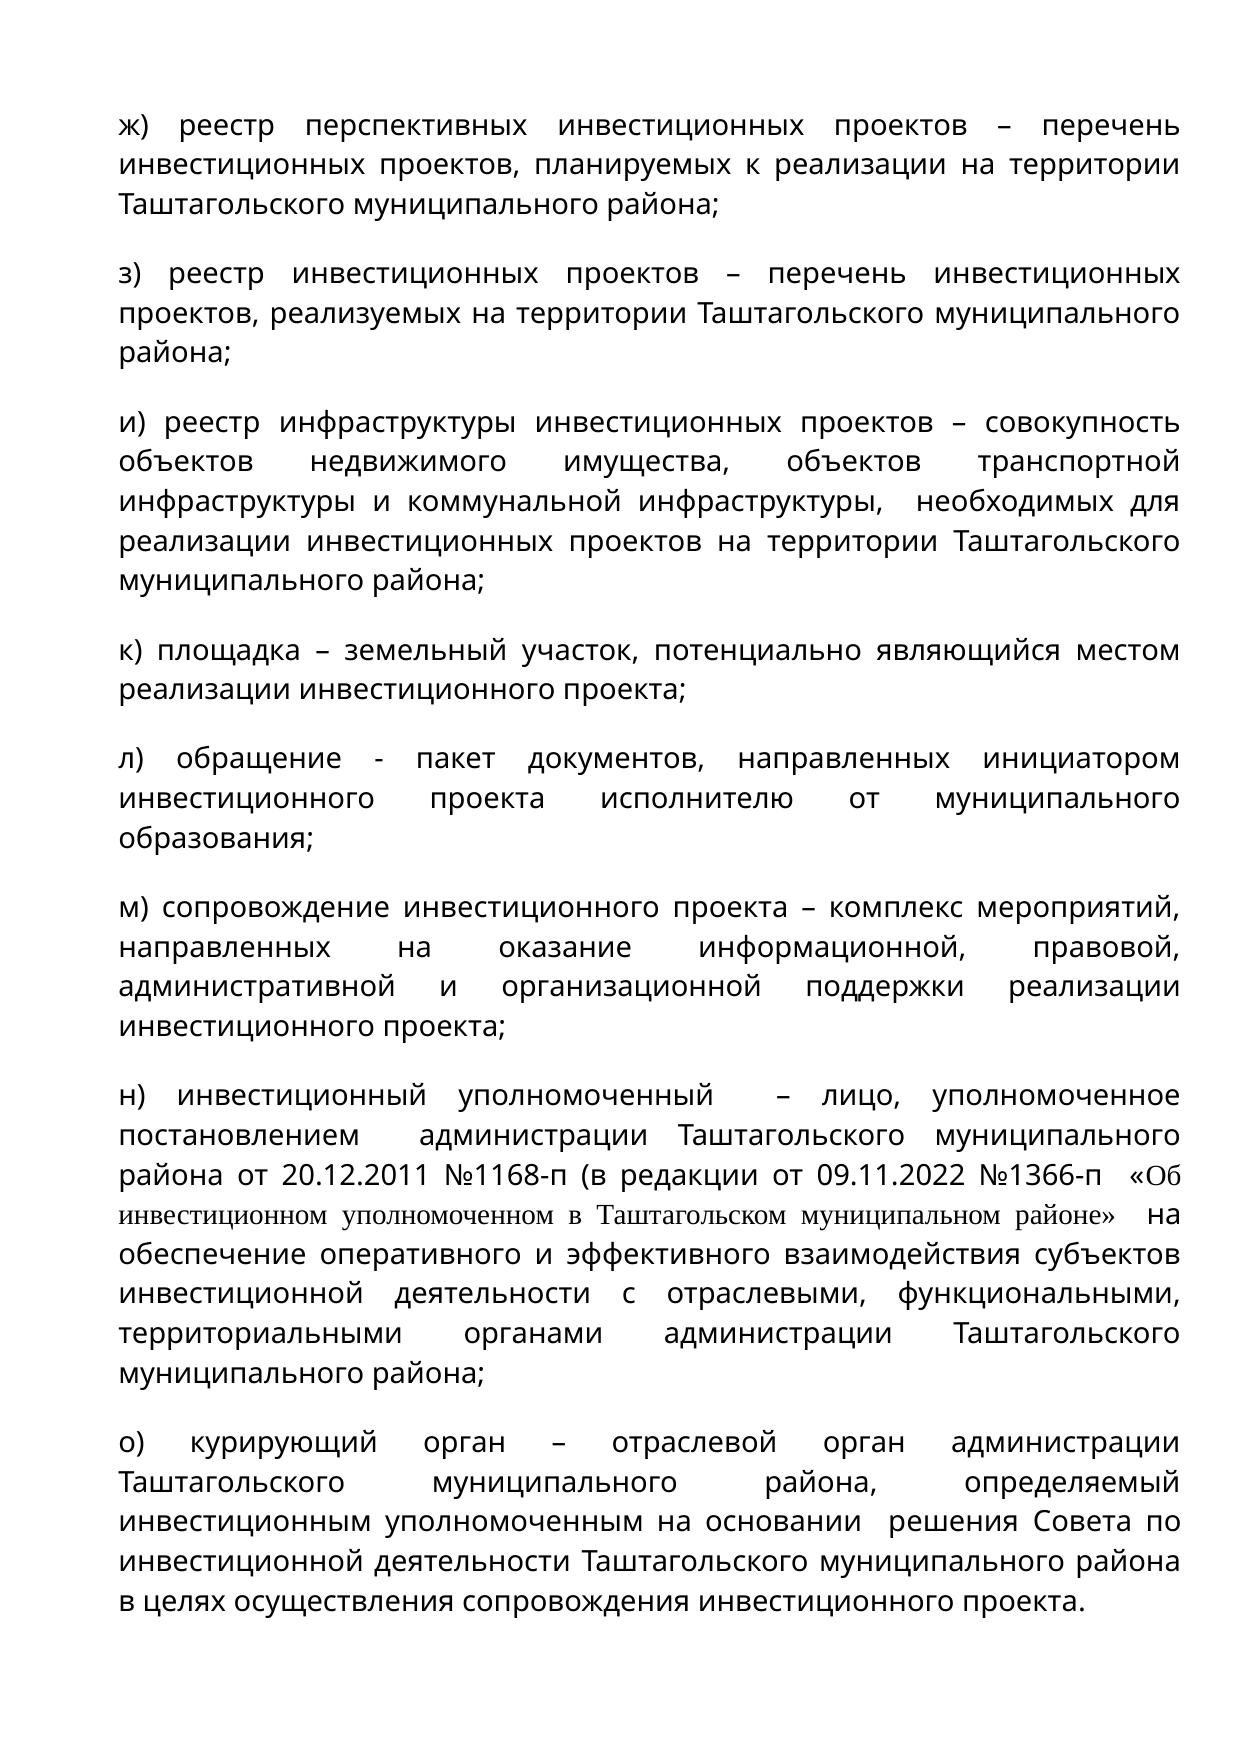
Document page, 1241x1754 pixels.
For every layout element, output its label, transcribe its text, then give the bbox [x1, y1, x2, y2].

text к) площадка – земельный участок, потенциально являющийся местом реализации инвестиционного проекта; [118, 629, 1181, 708]
text н) инвестиционный уполномоченный – лицо, уполномоченное постановлением администрации Таштагольского муниципального района от 20.12.2011 №1168-п (в редакции от 09.11.2022 №1366-п «Об инвестиционном уполномоченном в Таштагольском муниципальном районе» на обеспечение оперативного и эффективного взаимодействия субъектов инвестиционной деятельности с отраслевыми, функциональными, территориальными органами администрации Таштагольского муниципального района; [118, 1074, 1181, 1392]
text о) курирующий орган – отраслевой орган администрации Таштагольского муниципального района, определяемый инвестиционным уполномоченным на основании решения Совета по инвестиционной деятельности Таштагольского муниципального района в целях осуществления сопровождения инвестиционного проекта. [118, 1421, 1181, 1620]
text м) сопровождение инвестиционного проекта – комплекс мероприятий, направленных на оказание информационной, правовой, административной и организационной поддержки реализации инвестиционного проекта; [118, 886, 1181, 1045]
text ж) реестр перспективных инвестиционных проектов – перечень инвестиционных проектов, планируемых к реализации на территории Таштагольского муниципального района; [118, 104, 1181, 223]
text з) реестр инвестиционных проектов – перечень инвестиционных проектов, реализуемых на территории Таштагольского муниципального района; [118, 252, 1181, 371]
text и) реестр инфраструктуры инвестиционных проектов – совокупность объектов недвижимого имущества, объектов транспортной инфраструктуры и коммунальной инфраструктуры, необходимых для реализации инвестиционных проектов на территории Таштагольского муниципального района; [118, 401, 1181, 599]
text л) обращение - пакет документов, направленных инициатором инвестиционного проекта исполнителю от муниципального образования; [118, 738, 1181, 857]
